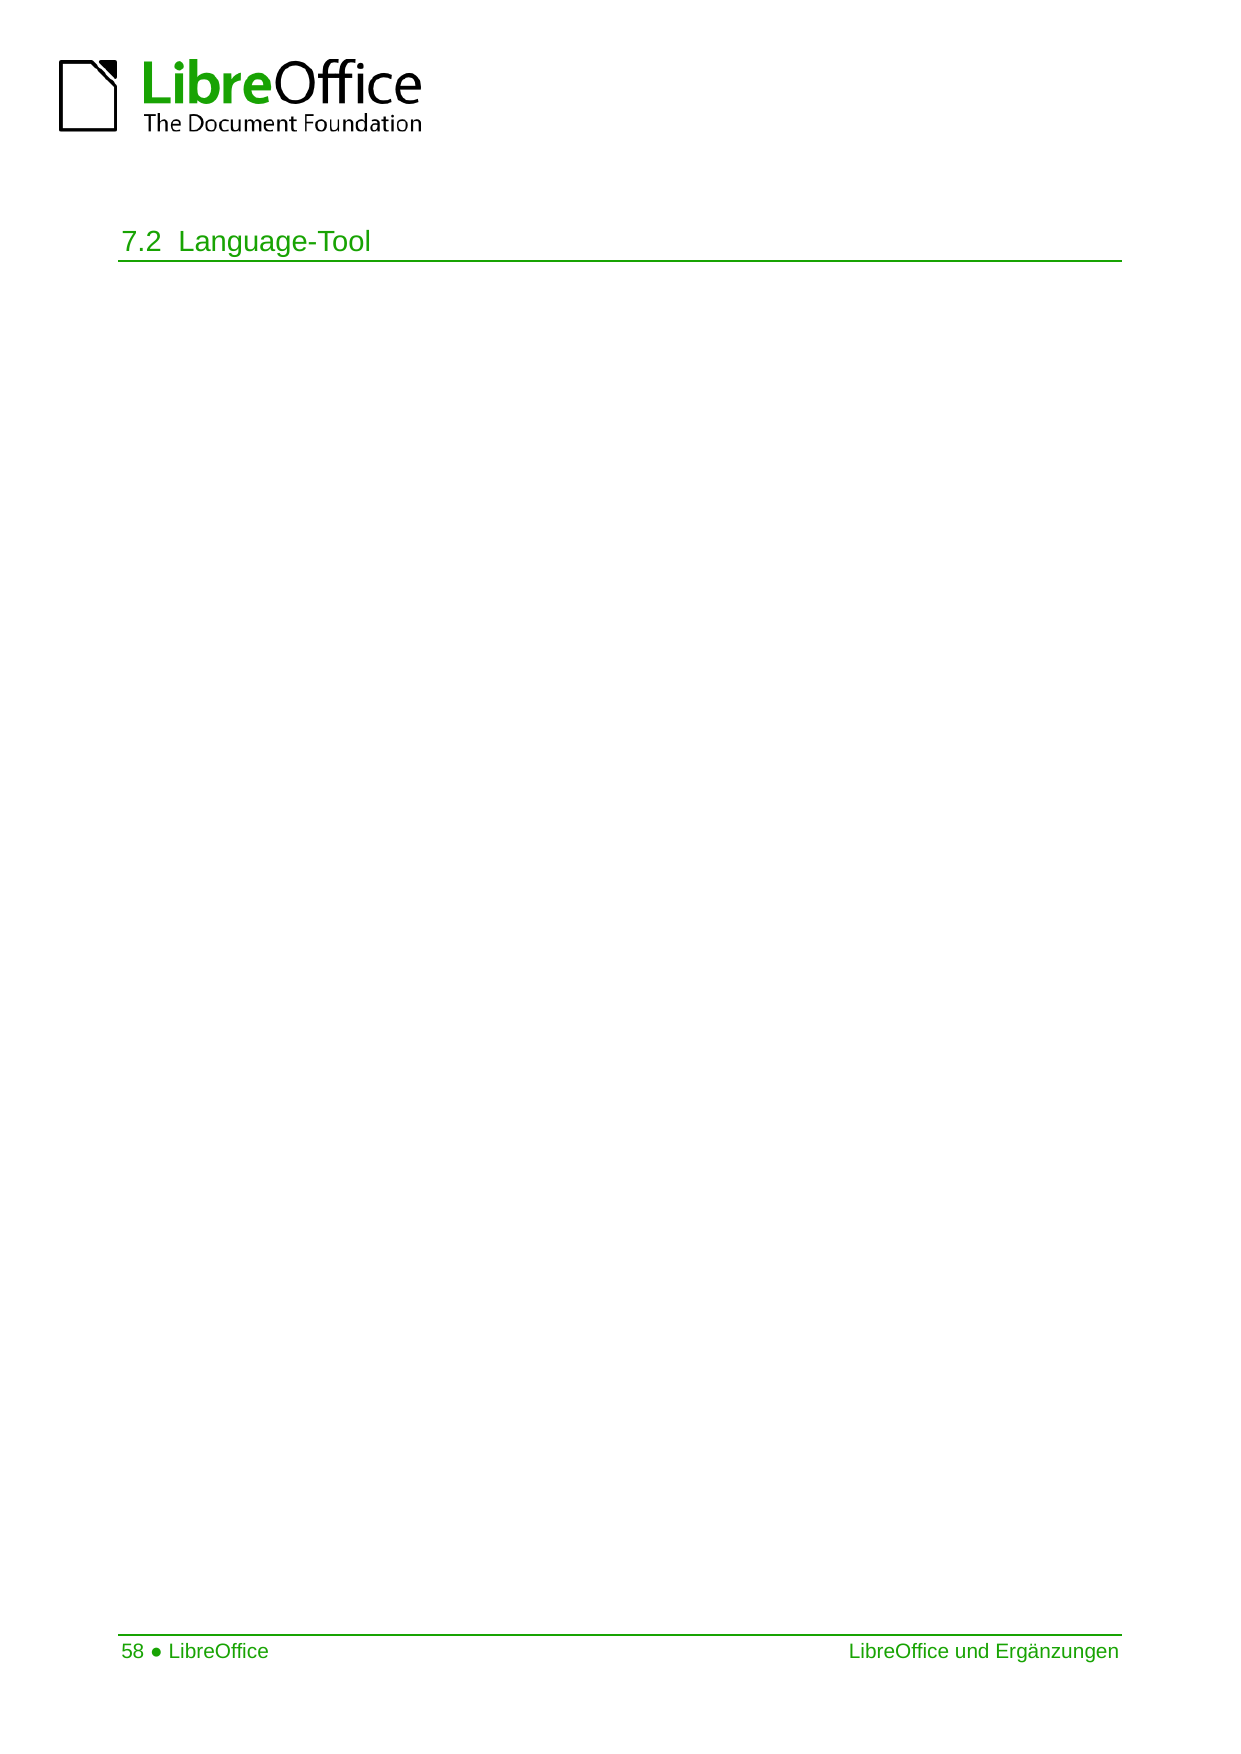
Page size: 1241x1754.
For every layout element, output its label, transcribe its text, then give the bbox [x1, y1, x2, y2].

subtitle Language-Tool [118, 193, 1122, 260]
picture [56, 59, 422, 132]
